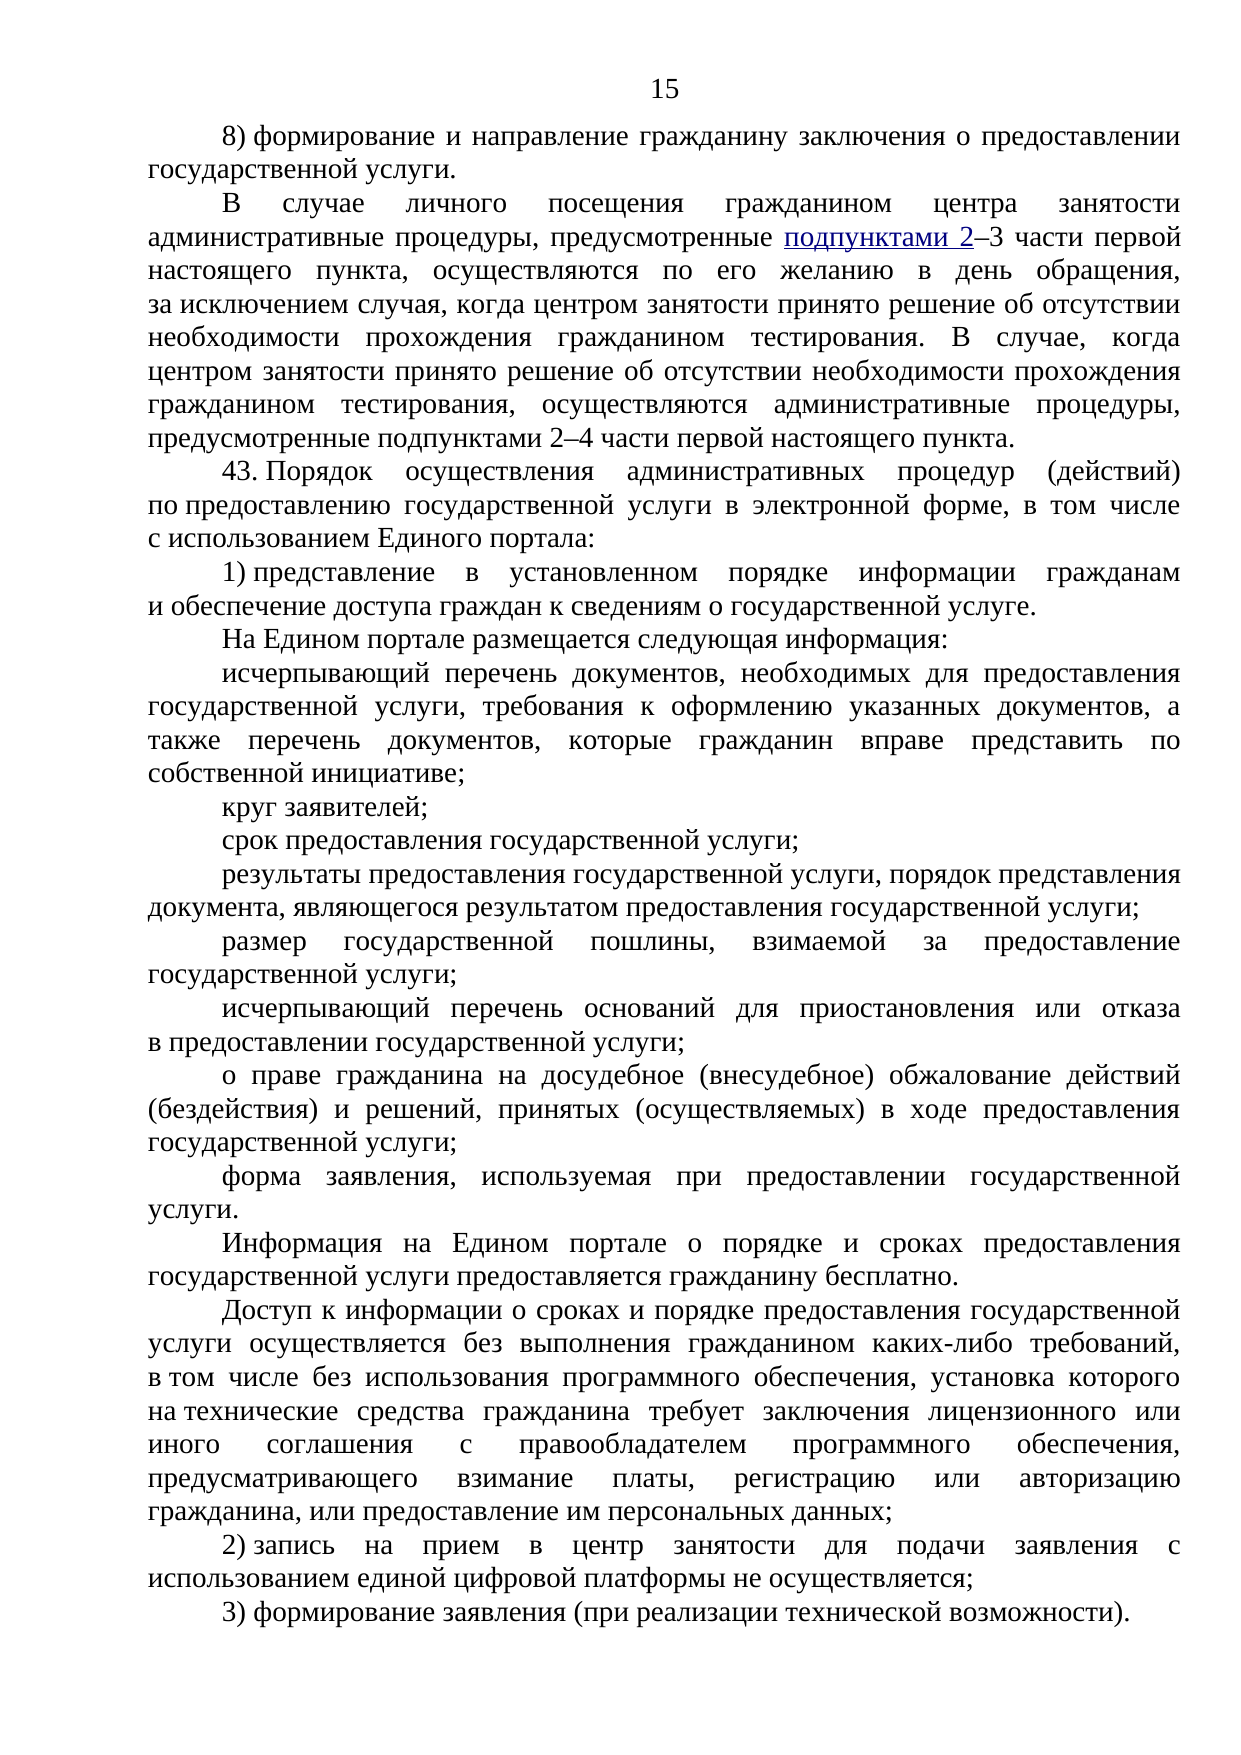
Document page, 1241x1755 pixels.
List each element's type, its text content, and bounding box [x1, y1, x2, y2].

text результаты предоставления государственной услуги, порядок представления документа, являющегося результатом предоставления государственной услуги; [148, 856, 1181, 923]
text Доступ к информации о сроках и порядке предоставления государственной услуги осуществляется без выполнения гражданином каких-либо требований, в том числе без использования программного обеспечения, установка которого на технические средства гражданина требует заключения лицензионного или иного соглашения с правообладателем программного обеспечения, предусматривающего взимание платы, регистрацию или авторизацию гражданина, или предоставление им персональных данных; [148, 1292, 1181, 1527]
text о праве гражданина на досудебное (внесудебное) обжалование действий (бездействия) и решений, принятых (осуществляемых) в ходе предоставления государственной услуги; [148, 1057, 1181, 1158]
text 8) формирование и направление гражданину заключения о предоставлении государственной услуги. [148, 118, 1181, 185]
text 3) формирование заявления (при реализации технической возможности). [148, 1594, 1181, 1627]
text размер государственной пошлины, взимаемой за предоставление государственной услуги; [148, 923, 1181, 990]
text круг заявителей; [148, 789, 1181, 822]
text 43. Порядок осуществления административных процедур (действий) по предоставлению государственной услуги в электронной форме, в том числе с использованием Единого портала: [148, 453, 1181, 554]
text 2) запись на прием в центр занятости для подачи заявления с использованием единой цифровой платформы не осуществляется; [148, 1527, 1181, 1594]
text исчерпывающий перечень документов, необходимых для предоставления государственной услуги, требования к оформлению указанных документов, а также перечень документов, которые гражданин вправе представить по собственной инициативе; [148, 655, 1181, 789]
text 1) представление в установленном порядке информации гражданам и обеспечение доступа граждан к сведениям о государственной услуге. [148, 554, 1181, 621]
text Информация на Едином портале о порядке и сроках предоставления государственной услуги предоставляется гражданину бесплатно. [148, 1225, 1181, 1292]
text исчерпывающий перечень оснований для приостановления или отказа в предоставлении государственной услуги; [148, 990, 1181, 1057]
text На Едином портале размещается следующая информация: [148, 621, 1181, 655]
text В случае личного посещения гражданином центра занятости административные процедуры, предусмотренные подпунктами 2–3 части первой настоящего пункта, осуществляются по его желанию в день обращения, за исключением случая, когда центром занятости принято решение об отсутствии необходимости прохождения гражданином тестирования. В случае, когда центром занятости принято решение об отсутствии необходимости прохождения гражданином тестирования, осуществляются административные процедуры, предусмотренные подпунктами 2–4 части первой настоящего пункта. [148, 185, 1181, 453]
text форма заявления, используемая при предоставлении государственной услуги. [148, 1158, 1181, 1225]
text срок предоставления государственной услуги; [148, 822, 1181, 856]
